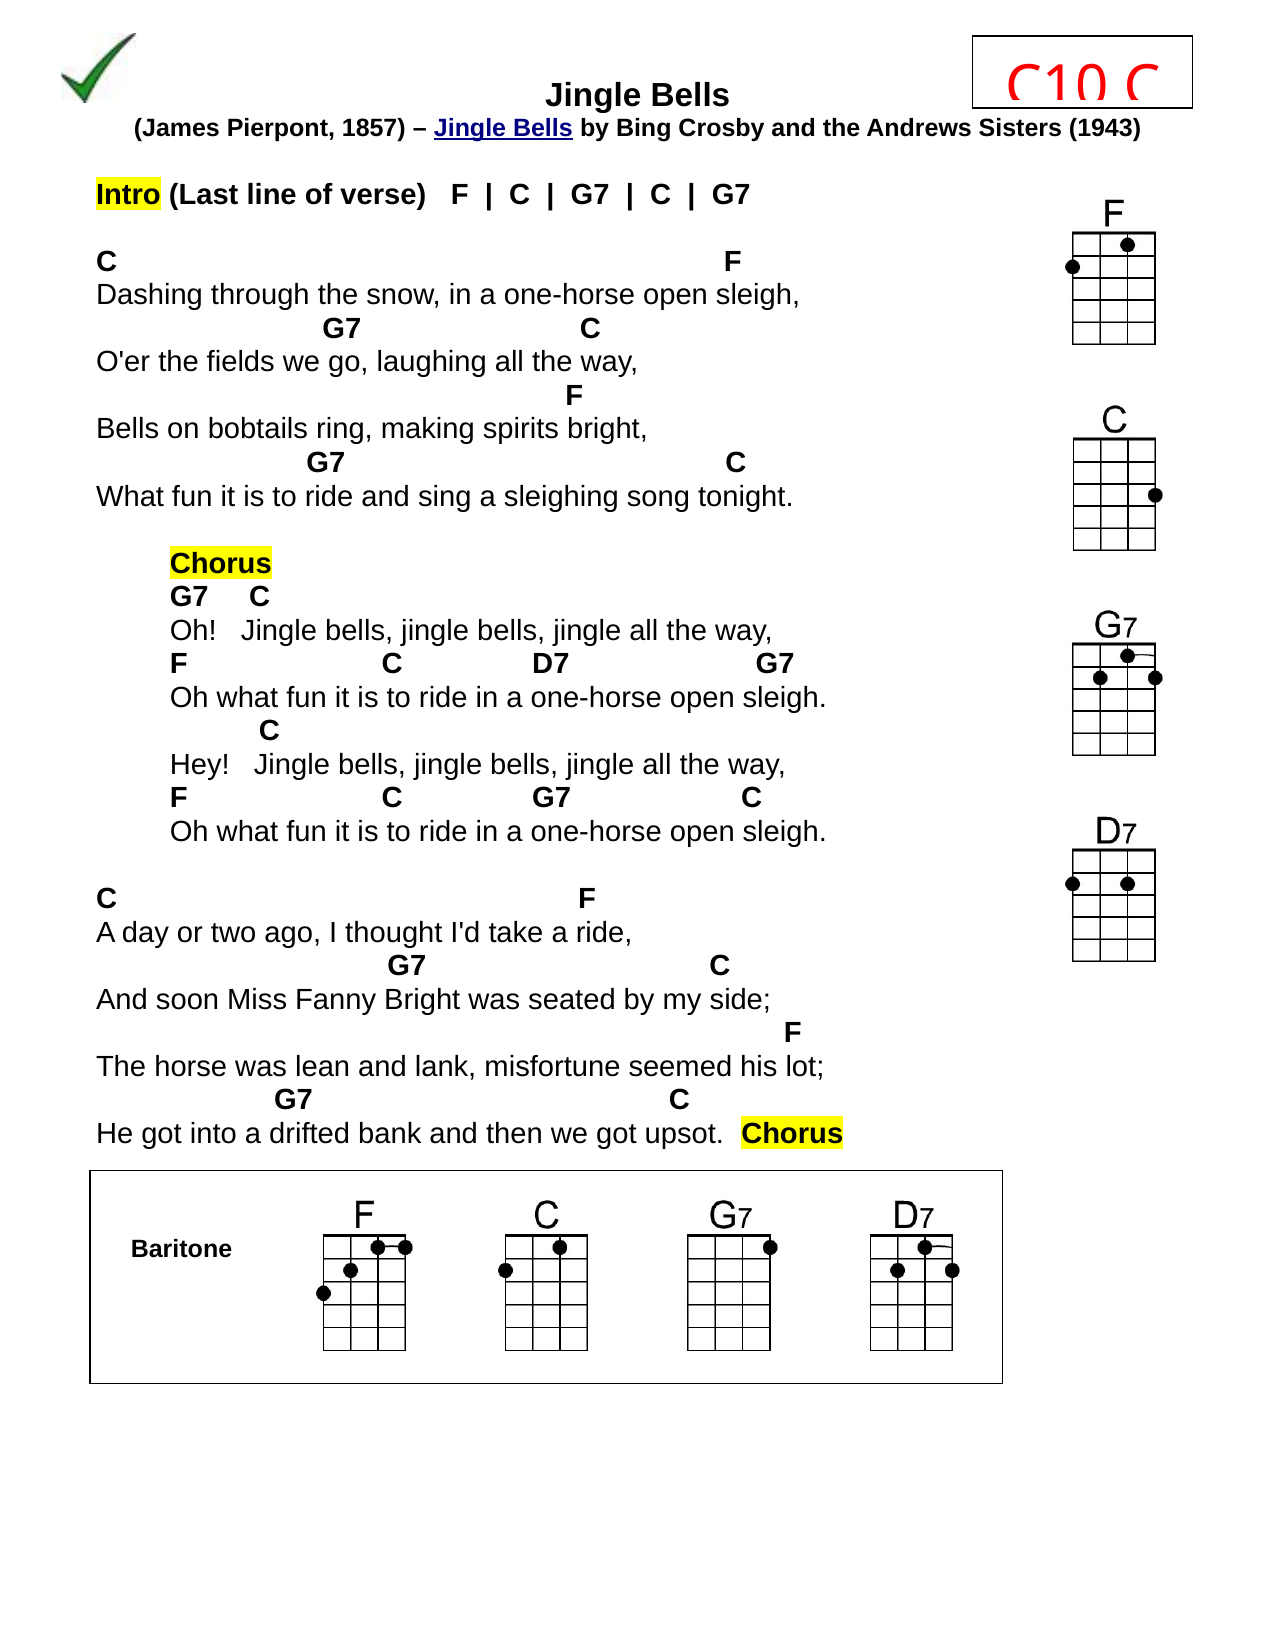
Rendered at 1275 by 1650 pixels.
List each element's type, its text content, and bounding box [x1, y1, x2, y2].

table_cell [455, 1171, 637, 1383]
text (James Pierpont, 1857) – Jingle Bells by Bing Crosby and the Andrews Sisters (1943) [90, 113, 1185, 142]
picture [848, 1176, 974, 1373]
picture [61, 33, 137, 103]
table_cell [273, 1171, 455, 1383]
text Jingle Bells [90, 75, 1185, 113]
table_cell [1043, 376, 1185, 582]
text C10 C [988, 44, 1177, 100]
table_cell [1043, 787, 1185, 993]
table_cell [638, 1171, 820, 1383]
table_cell [820, 1171, 1002, 1383]
text Jingle Bells [973, 37, 1192, 107]
picture [301, 1176, 427, 1373]
picture [666, 1176, 792, 1373]
table_header Intro (Last line of verse) F | C | G7 | C | G7 C F Dashing through the snow, in a one-horse open sleigh, G7 C O'er the fields we go, laughing all the way, F Bells on bobtails ring, making spirits bright, G7 C What fun it is to ride and sing a sleighing song tonight. Chorus G7 C Oh! Jingle bells, jingle bells, jingle all the way, F C D7 G7 Oh what fun it is to ride in a one-horse open sleigh. C Hey! Jingle bells, jingle bells, jingle all the way, F C G7 C Oh what fun it is to ride in a one-horse open sleigh. C F A day or two ago, I thought I'd take a ride, G7 C And soon Miss Fanny Bright was seated by my side; F The horse was lean and lank, misfortune seemed his lot; G7 C He got into a drifted bank and then we got upsot. Chorus [90, 171, 1042, 1169]
table_header [1043, 171, 1185, 376]
picture [1051, 587, 1177, 777]
picture [1051, 176, 1177, 366]
picture [1051, 793, 1177, 983]
table_cell [1003, 1170, 1185, 1383]
table_cell Baritone [91, 1171, 272, 1383]
picture [483, 1176, 609, 1373]
table_cell [1043, 582, 1185, 787]
picture [1051, 382, 1177, 572]
table_cell [1043, 993, 1185, 1169]
